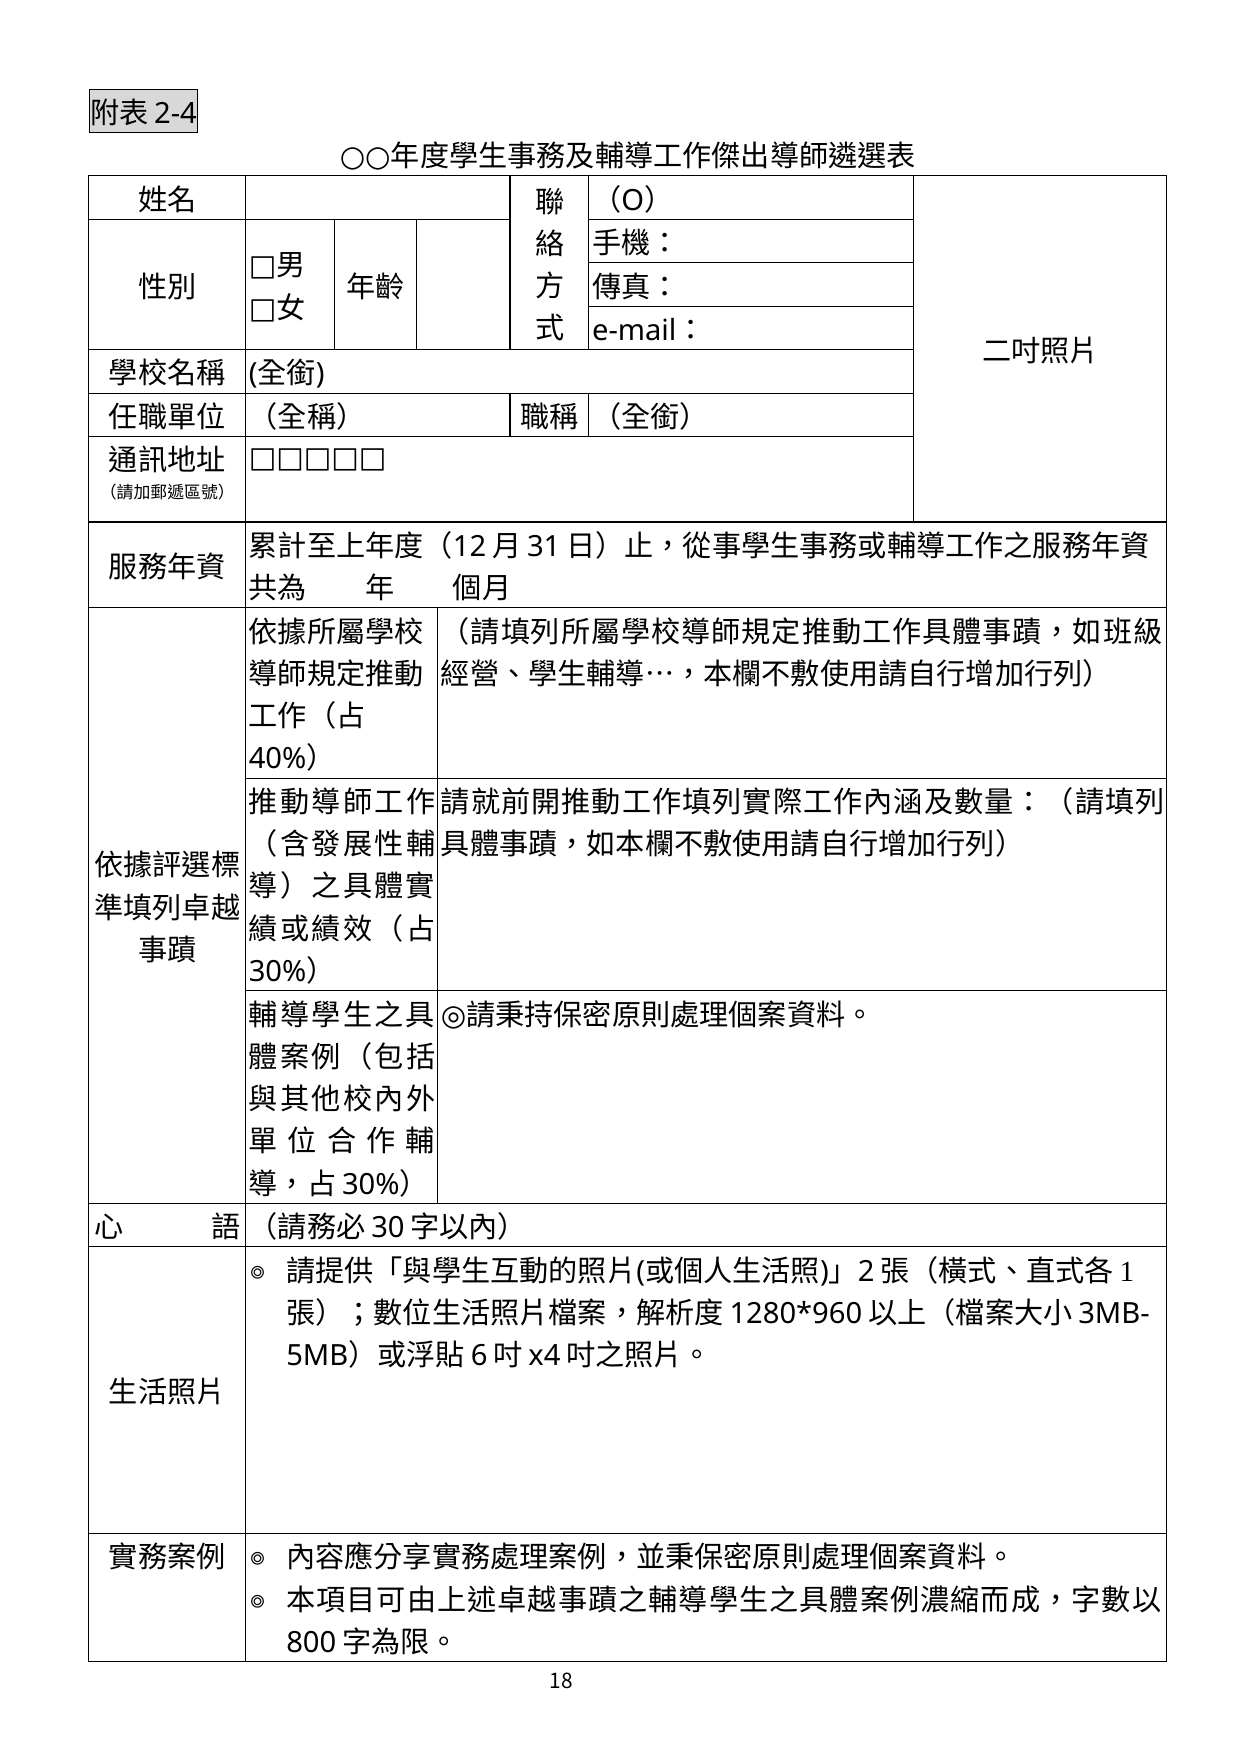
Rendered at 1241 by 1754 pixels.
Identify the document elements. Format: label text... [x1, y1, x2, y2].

table_cell （請務必30字以內） [246, 1204, 1166, 1246]
table_cell 二吋照片 [914, 176, 1166, 521]
table_cell 年齡 [335, 220, 416, 349]
table_cell e-mail： [589, 307, 913, 349]
table_header ○○年度學生事務及輔導工作傑出導師遴選表 [89, 133, 1166, 175]
table_cell 通訊地址 （請加郵遞區號） [89, 437, 245, 521]
table_cell 任職單位 [89, 394, 245, 436]
table_cell [417, 220, 509, 349]
table_cell 輔導學生之具體案例（包括與其他校內外單位合作輔導，占30%） [246, 991, 437, 1203]
table_cell [246, 176, 509, 219]
table_cell ◎請秉持保密原則處理個案資料。 [438, 991, 1166, 1203]
table_cell 性別 [89, 220, 245, 349]
table_cell 聯 絡 方 式 [511, 176, 588, 349]
table_cell 心 語 [89, 1204, 245, 1246]
table_cell 推動導師工作（含發展性輔導）之具體實績或績效（占30%） [246, 779, 437, 990]
table_cell (全銜) [246, 350, 913, 392]
table_cell 依據所屬學校導師規定推動工作（占40%） [246, 608, 437, 777]
table_cell （全銜） [589, 394, 913, 436]
table_cell 累計至上年度（12月31日）止，從事學生事務或輔導工作之服務年資共為 年 個月 [246, 523, 1166, 607]
text [198, 89, 1166, 133]
table_cell □□□□□ [246, 437, 913, 521]
table_cell 內容應分享實務處理案例，並秉保密原則處理個案資料。 本項目可由上述卓越事蹟之輔導學生之具體案例濃縮而成，字數以800字為限。 [246, 1534, 1166, 1661]
table_cell 請提供「與學生互動的照片(或個人生活照)」2張（橫式、直式各1張）；數位生活照片檔案，解析度1280*960以上（檔案大小3MB-5MB）或浮貼6吋x4吋之照片。 [246, 1247, 1166, 1533]
table_cell □男 □女 [246, 220, 334, 349]
table_cell （請填列所屬學校導師規定推動工作具體事蹟，如班級經營、學生輔導…，本欄不敷使用請自行增加行列） [438, 608, 1166, 777]
table_cell 姓名 [89, 176, 245, 219]
table_cell 手機： [589, 220, 913, 262]
text 附表2-4 [90, 90, 197, 132]
table_cell （全稱） [246, 394, 509, 436]
table_cell 傳真： [589, 263, 913, 306]
table_cell 生活照片 [89, 1247, 245, 1533]
table_cell 職稱 [511, 394, 588, 436]
table_cell 服務年資 [89, 523, 245, 607]
table_cell 依據評選標準填列卓越事蹟 [89, 608, 245, 1203]
table_cell （O） [589, 176, 913, 219]
table_cell 請就前開推動工作填列實際工作內涵及數量：（請填列具體事蹟，如本欄不敷使用請自行增加行列） [438, 779, 1166, 990]
table_cell 實務案例 [89, 1534, 245, 1661]
table_cell 學校名稱 [89, 350, 245, 392]
